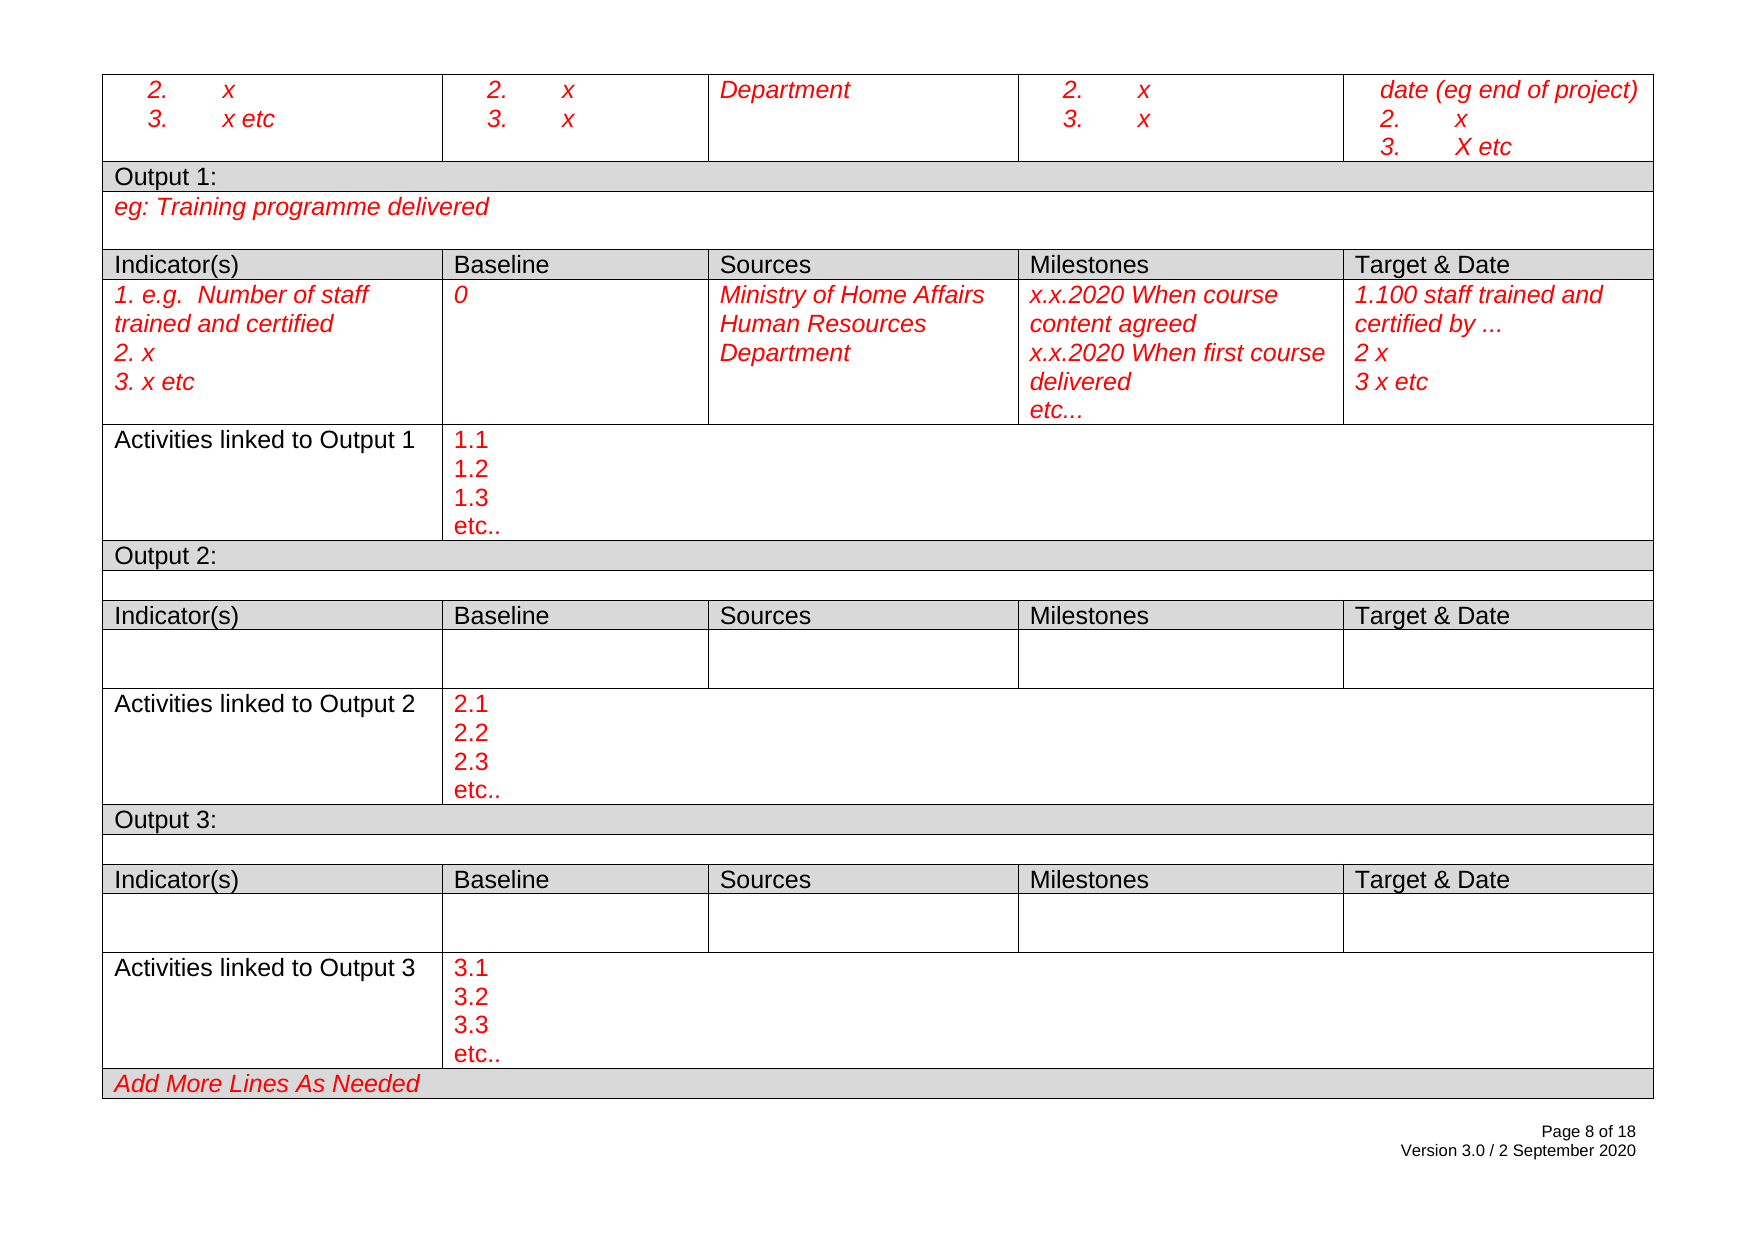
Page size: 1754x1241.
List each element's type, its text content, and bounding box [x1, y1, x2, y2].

table_cell Target & Date [1344, 601, 1653, 629]
table_cell Indicator(s) [103, 865, 442, 893]
table_cell Milestones [1019, 601, 1343, 629]
table_cell E.g.Changes in fraud detection rates x x etc [103, 75, 442, 161]
table_cell xx% increase from baseline by .... x x [1019, 75, 1343, 161]
table_cell [1344, 894, 1653, 952]
table_cell [709, 630, 1018, 688]
table_cell Output 1: [103, 162, 1653, 191]
table_cell Output 2: [103, 541, 1653, 570]
table_cell [103, 571, 1653, 599]
table_cell 1.100 staff trained and certified by ... 2 x 3 x etc [1344, 280, 1653, 424]
table_cell Activities linked to Output 2 [103, 689, 442, 804]
table_cell Milestones [1019, 250, 1343, 279]
table_cell [443, 630, 708, 688]
table_cell [443, 894, 708, 952]
table_cell Activities linked to Output 3 [103, 953, 442, 1068]
table_cell Baseline [443, 601, 708, 629]
table_cell Indicator(s) [103, 250, 442, 279]
table_cell [1019, 894, 1343, 952]
table_cell Add More Lines As Needed [103, 1069, 1653, 1098]
table_cell Ministry of Home Affairs Human Resources Department [709, 280, 1018, 424]
table_cell Sources [709, 865, 1018, 893]
table_cell Department [709, 75, 1018, 161]
table_cell xx no. per year x x [443, 75, 708, 161]
table_cell [103, 835, 1653, 863]
table_cell Milestones [1019, 865, 1343, 893]
table_cell Activities linked to Output 1 [103, 425, 442, 540]
table_cell Indicator(s) [103, 601, 442, 629]
table_cell 1. e.g. Number of staff trained and certified 2. x 3. x etc [103, 280, 442, 424]
table_cell [1019, 630, 1343, 688]
table_cell 3.1 3.2 3.3 etc.. [443, 953, 1653, 1068]
table_cell Sources [709, 601, 1018, 629]
table_cell Baseline [443, 250, 708, 279]
table_cell [709, 894, 1018, 952]
table_cell [103, 630, 442, 688]
table_cell eg: Training programme delivered [103, 192, 1653, 249]
table_cell Target & Date [1344, 250, 1653, 279]
table_cell 0 [443, 280, 708, 424]
table_cell Sources [709, 250, 1018, 279]
table_cell Target & Date [1344, 865, 1653, 893]
table_cell date (eg end of project) x X etc [1344, 75, 1653, 161]
table_cell [103, 894, 442, 952]
table_cell 2.1 2.2 2.3 etc.. [443, 689, 1653, 804]
table_cell Baseline [443, 865, 708, 893]
table_cell Output 3: [103, 805, 1653, 834]
table_cell x.x.2020 When course content agreed x.x.2020 When first course delivered etc... [1019, 280, 1343, 424]
table_cell [1344, 630, 1653, 688]
table_cell 1.1 1.2 1.3 etc.. [443, 425, 1653, 540]
